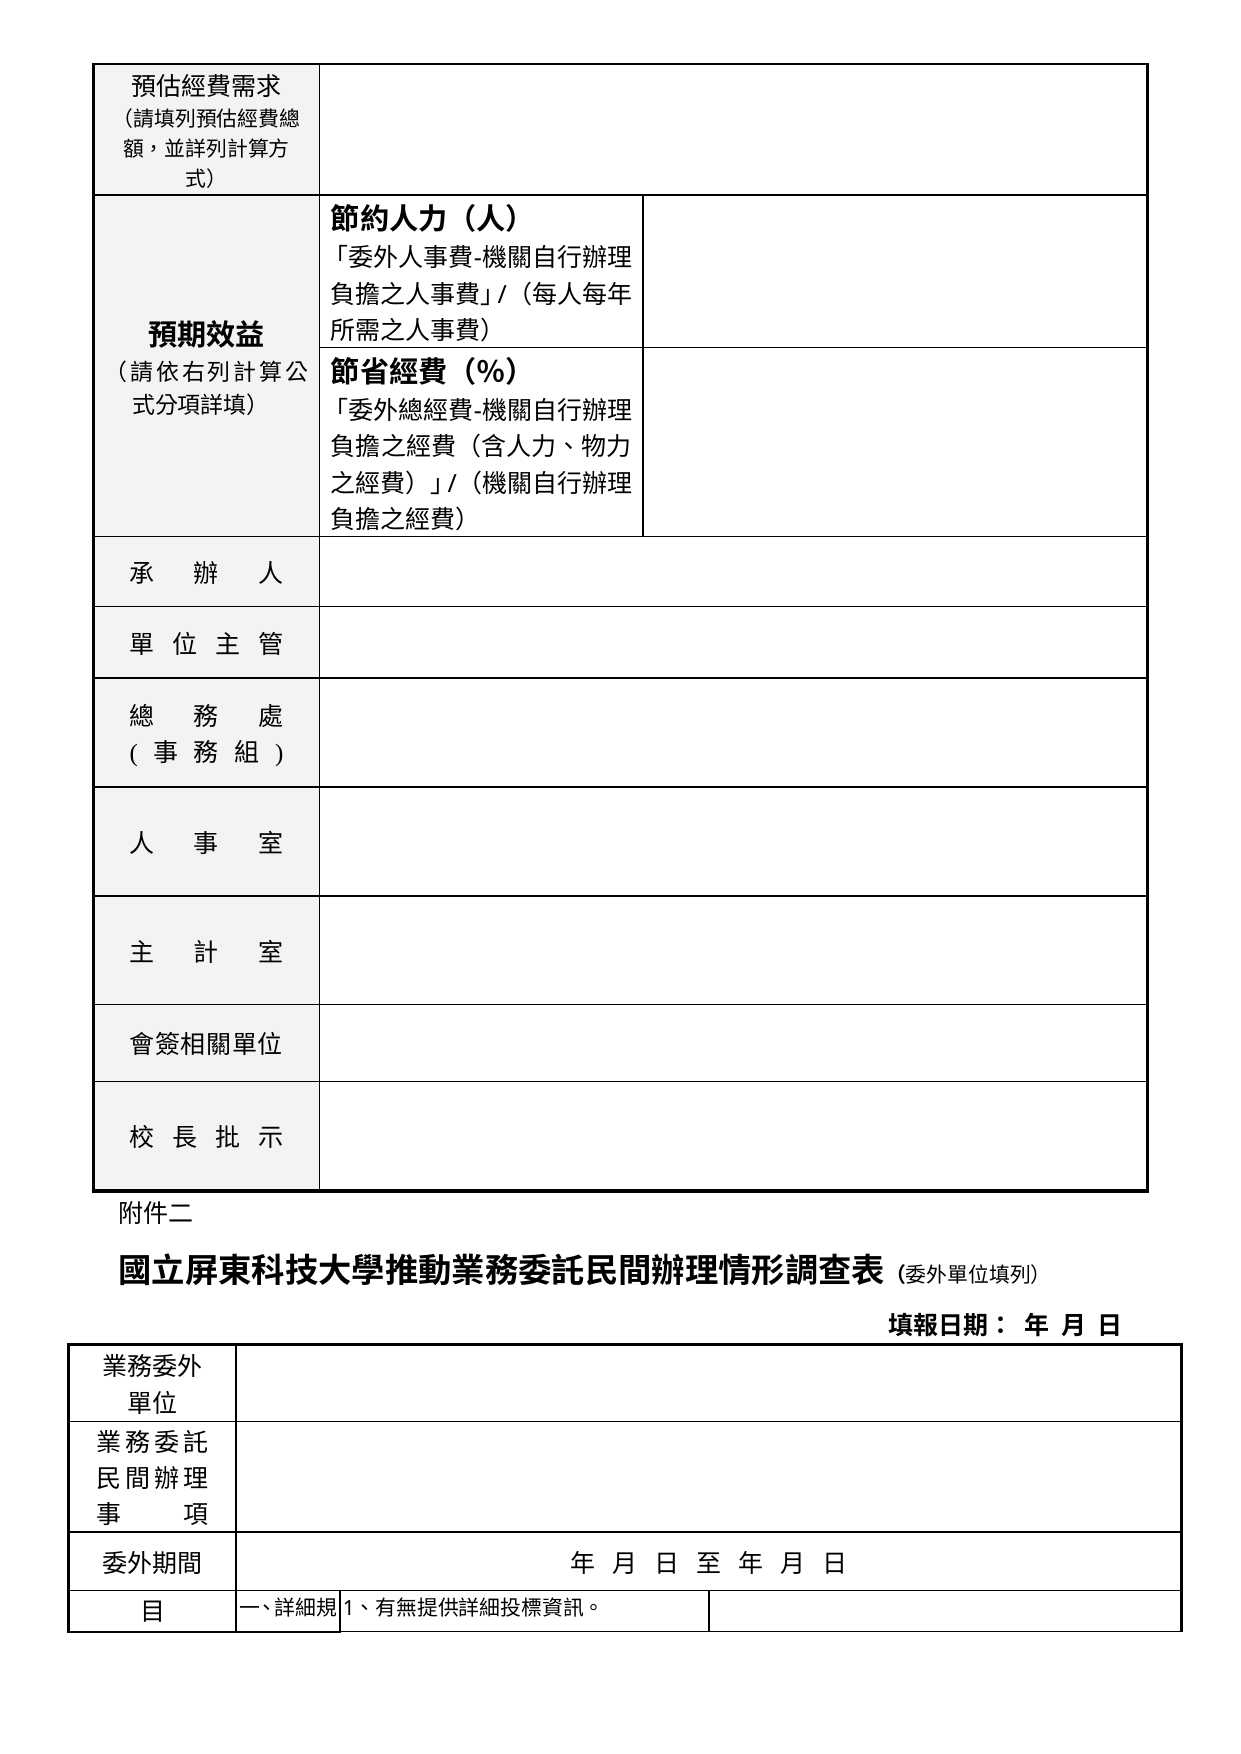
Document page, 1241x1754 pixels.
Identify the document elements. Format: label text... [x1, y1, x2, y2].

table_cell 預期效益 （請依右列計算公式分項詳填） [95, 196, 319, 536]
table_cell [320, 1005, 1146, 1081]
table_cell 節約人力（人） 「委外人事費-機關自行辦理負擔之人事費」/（每人每年所需之人事費） [320, 196, 642, 347]
table_cell 目 [70, 1591, 235, 1631]
table_cell 人事室 [95, 788, 319, 895]
table_cell 總務處 (事務組) [95, 679, 319, 786]
table_cell 1、有無提供詳細投標資訊。 [341, 1591, 708, 1631]
text 附件二 [118, 1193, 1122, 1230]
table_cell 年 月 日 至 年 月 日 [237, 1533, 1180, 1590]
table_cell 主計室 [95, 897, 319, 1004]
table_cell 會簽相關單位 [95, 1005, 319, 1081]
table_cell 預估經費需求 （請填列預估經費總額，並詳列計算方式） [95, 65, 319, 194]
text 填報日期： 年 月 日 [118, 1305, 1122, 1342]
text 國立屏東科技大學推動業務委託民間辦理情形調查表（委外單位填列） [118, 1230, 1122, 1305]
table_cell [320, 788, 1146, 895]
table_cell [644, 196, 1146, 347]
table_cell [320, 607, 1146, 677]
table_cell 校長批示 [95, 1082, 319, 1189]
table_cell 節省經費（％） 「委外總經費-機關自行辦理負擔之經費（含人力、物力之經費）」/（機關自行辦理負擔之經費） [320, 348, 642, 536]
table_cell 一、詳細規 [237, 1591, 339, 1631]
table_cell 單位主管 [95, 607, 319, 677]
table_cell [320, 65, 1146, 194]
table_cell [320, 537, 1146, 606]
table_cell 承辦人 [95, 537, 319, 606]
table_cell 業務委託民間辦理事項 [70, 1422, 235, 1531]
table_cell [237, 1422, 1180, 1531]
table_cell [320, 897, 1146, 1004]
table_cell [644, 348, 1146, 536]
table_header [237, 1346, 1180, 1421]
table_cell [320, 1082, 1146, 1189]
table_cell 委外期間 [70, 1533, 235, 1590]
table_header 業務委外 單位 [70, 1346, 235, 1421]
table_cell [320, 679, 1146, 786]
table_cell [710, 1591, 1180, 1631]
